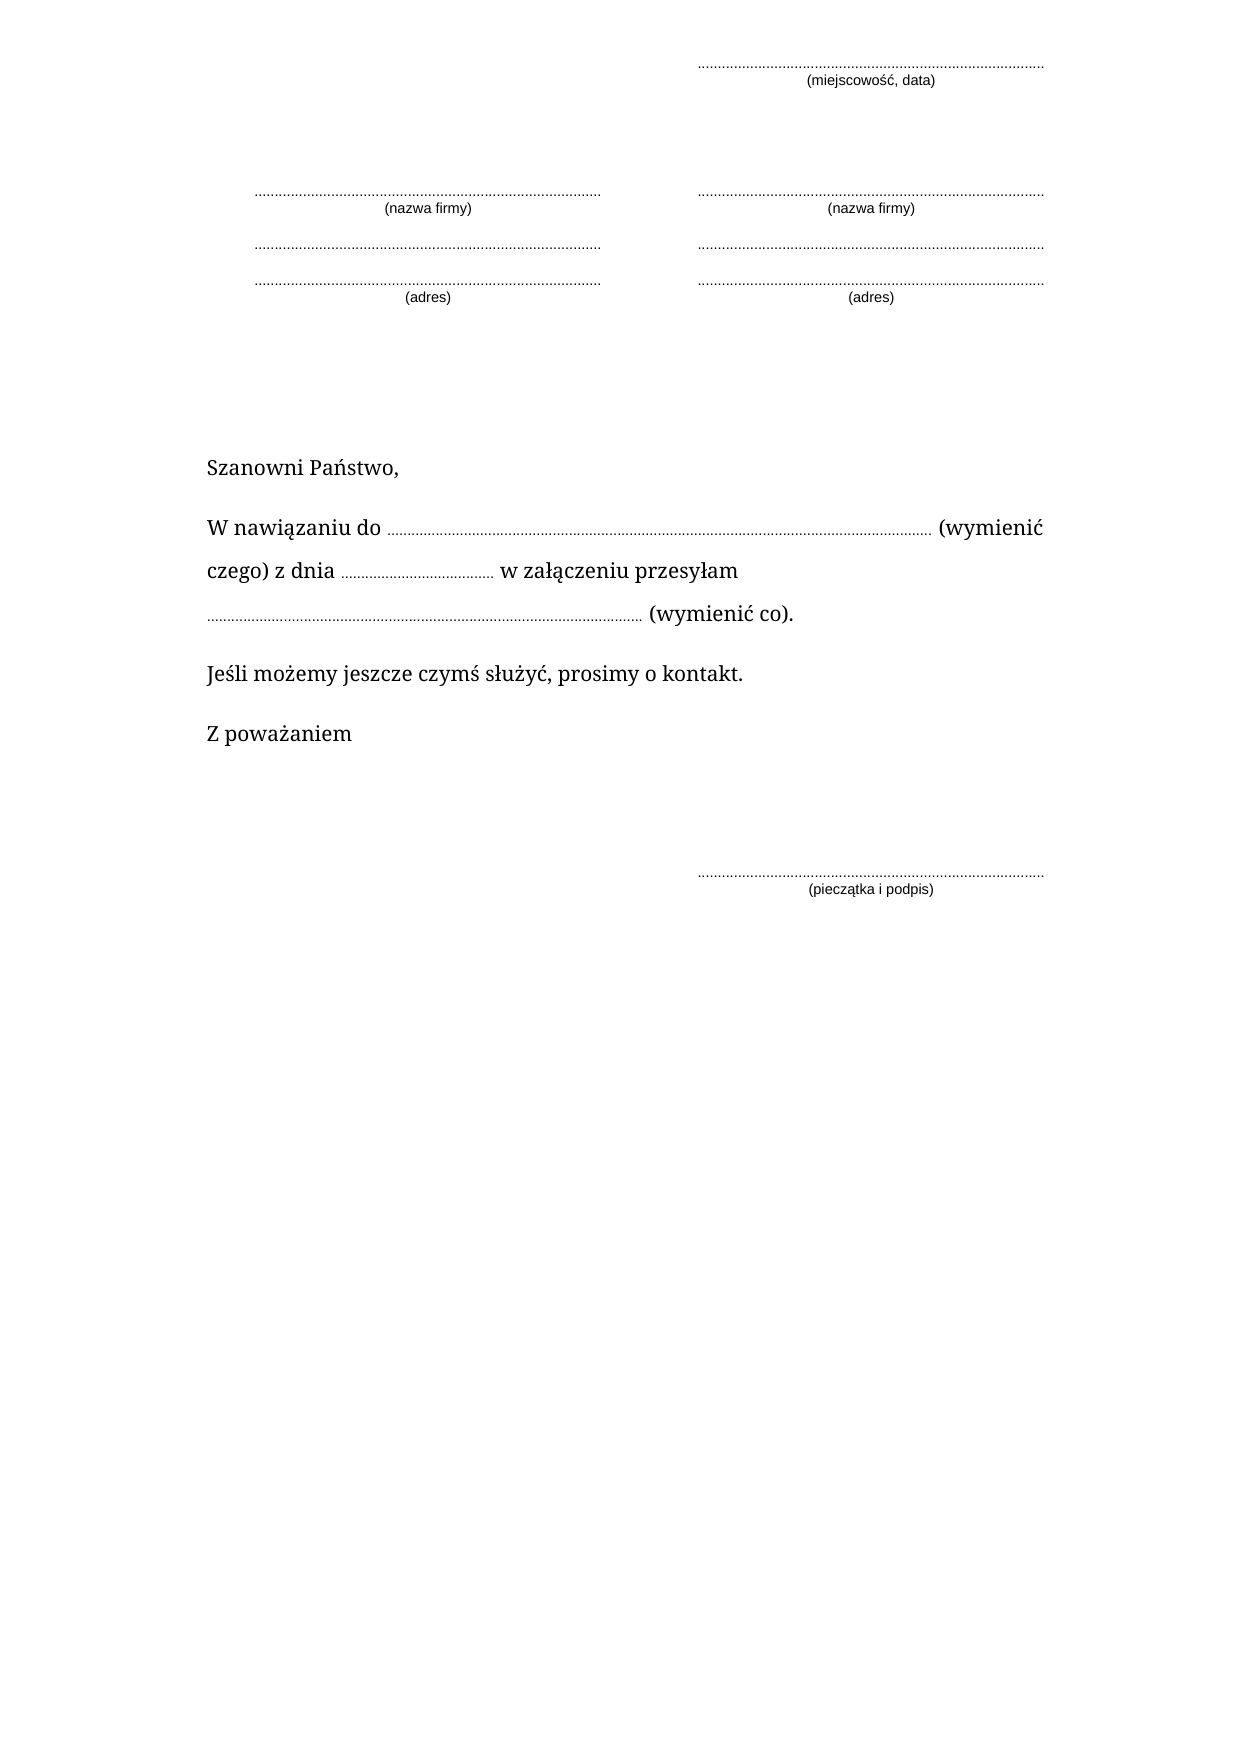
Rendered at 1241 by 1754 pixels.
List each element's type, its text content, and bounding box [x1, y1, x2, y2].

table_header ...................................................................................... (pieczątka i podpis) [650, 809, 1093, 903]
table_header ...................................................................................... (nazwa firmy) [650, 164, 1093, 216]
text Jeśli możemy jeszcze czymś służyć, prosimy o kontakt. [207, 659, 1093, 687]
table_header ...................................................................................... (nazwa firmy) [207, 164, 649, 216]
table_cell ...................................................................................... ...................................................................................... (adres) [207, 216, 649, 305]
table_header [207, 809, 649, 903]
text Szanowni Państwo, [207, 453, 1093, 482]
table_cell ...................................................................................... ...................................................................................... (adres) [650, 216, 1093, 305]
text Z poważaniem [207, 719, 1093, 748]
text W nawiązaniu do ....................................................................................................................................... (wymienić czego) z dnia ...................................... w załączeniu przesyłam ............................................................................................................ (wymienić co). [207, 513, 1093, 627]
